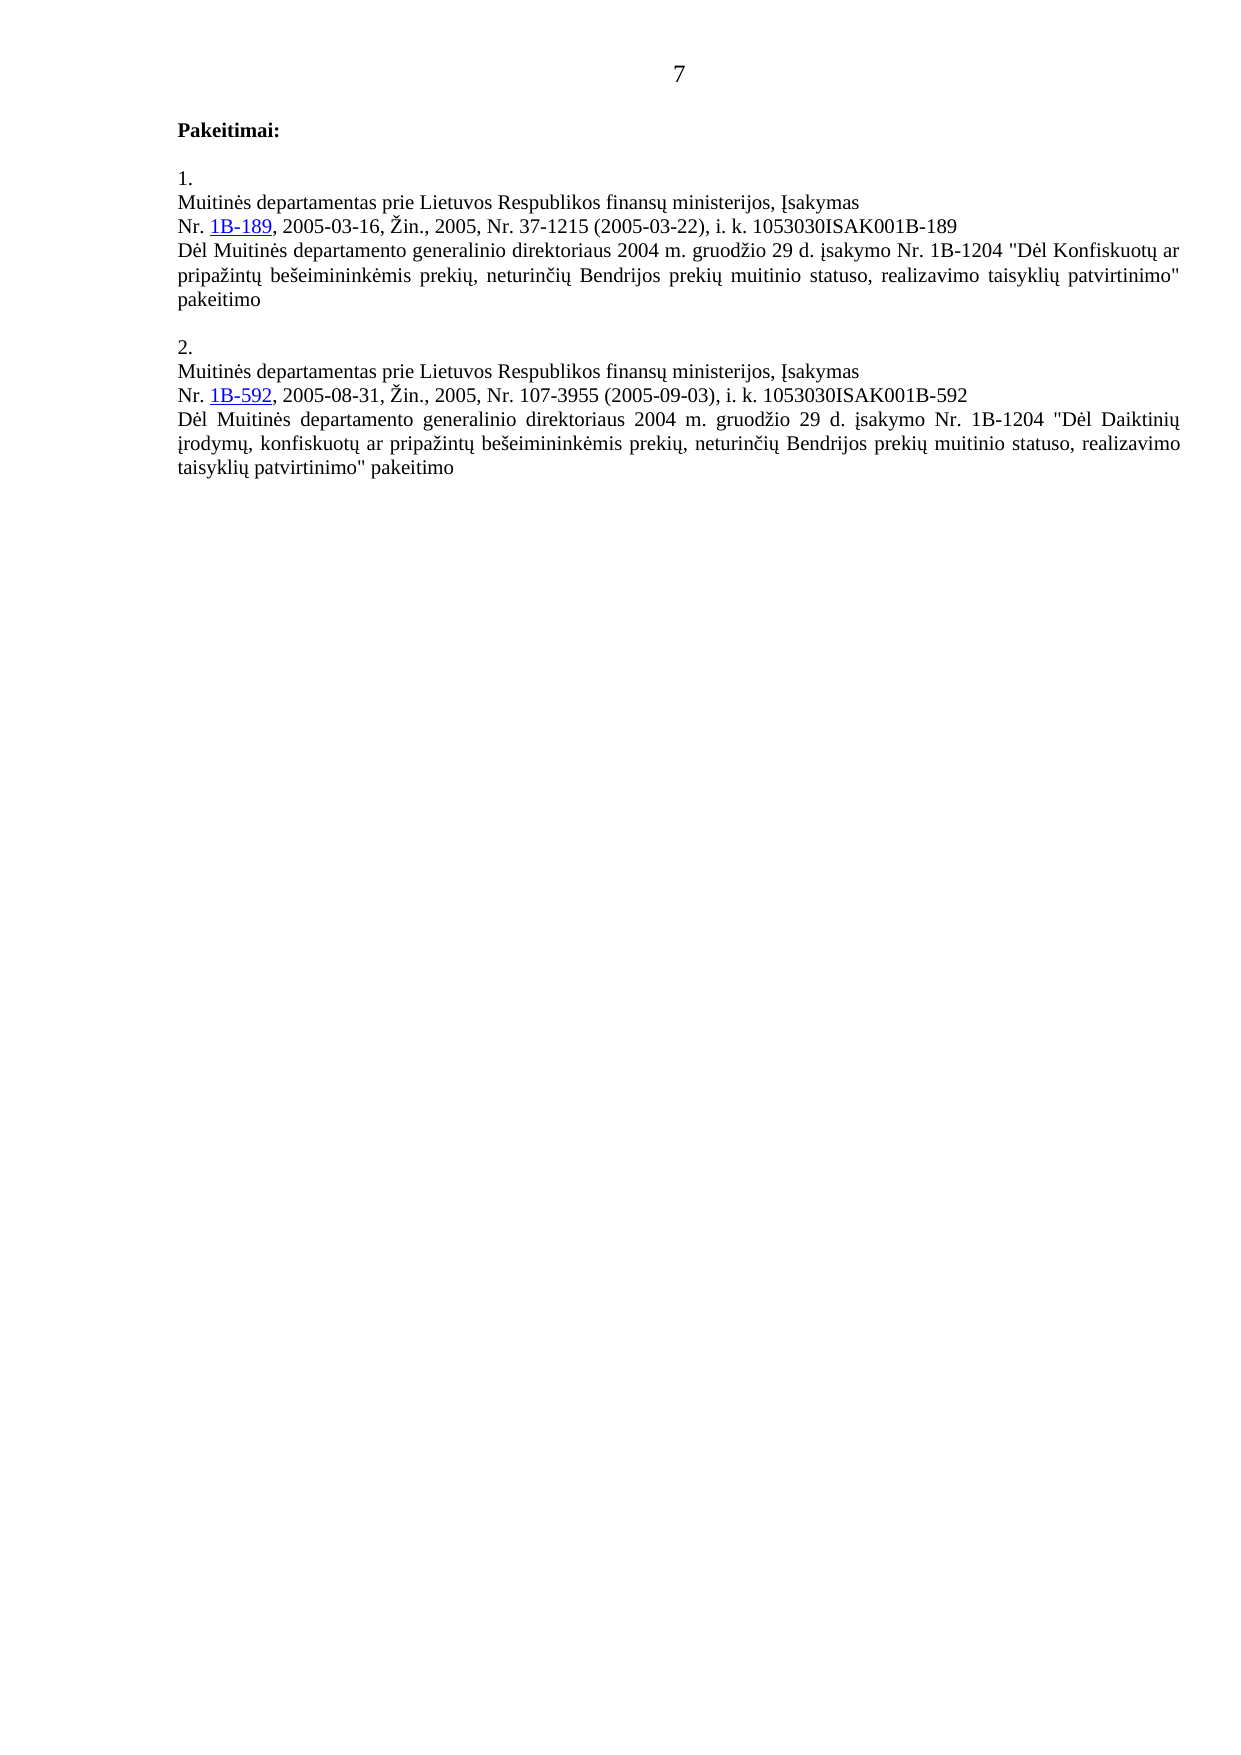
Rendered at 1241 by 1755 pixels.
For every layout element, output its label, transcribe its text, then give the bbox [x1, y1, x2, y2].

text Dėl Muitinės departamento generalinio direktoriaus 2004 m. gruodžio 29 d. įsakymo Nr. 1B-1204 "Dėl Konfiskuotų ar pripažintų bešeimininkėmis prekių, neturinčių Bendrijos prekių muitinio statuso, realizavimo taisyklių patvirtinimo" pakeitimo [177, 238, 1181, 311]
text Nr. 1B-189, 2005-03-16, Žin., 2005, Nr. 37-1215 (2005-03-22), i. k. 1053030ISAK001B-189 [177, 214, 1181, 238]
text Muitinės departamentas prie Lietuvos Respublikos finansų ministerijos, Įsakymas [177, 190, 1181, 214]
text 2. [177, 335, 1181, 359]
text Nr. 1B-592, 2005-08-31, Žin., 2005, Nr. 107-3955 (2005-09-03), i. k. 1053030ISAK001B-592 [177, 383, 1181, 407]
text Dėl Muitinės departamento generalinio direktoriaus 2004 m. gruodžio 29 d. įsakymo Nr. 1B-1204 "Dėl Daiktinių įrodymų, konfiskuotų ar pripažintų bešeimininkėmis prekių, neturinčių Bendrijos prekių muitinio statuso, realizavimo taisyklių patvirtinimo" pakeitimo [177, 407, 1181, 479]
text Muitinės departamentas prie Lietuvos Respublikos finansų ministerijos, Įsakymas [177, 359, 1181, 383]
text 1. [177, 166, 1181, 190]
text Pakeitimai: [177, 118, 1181, 142]
